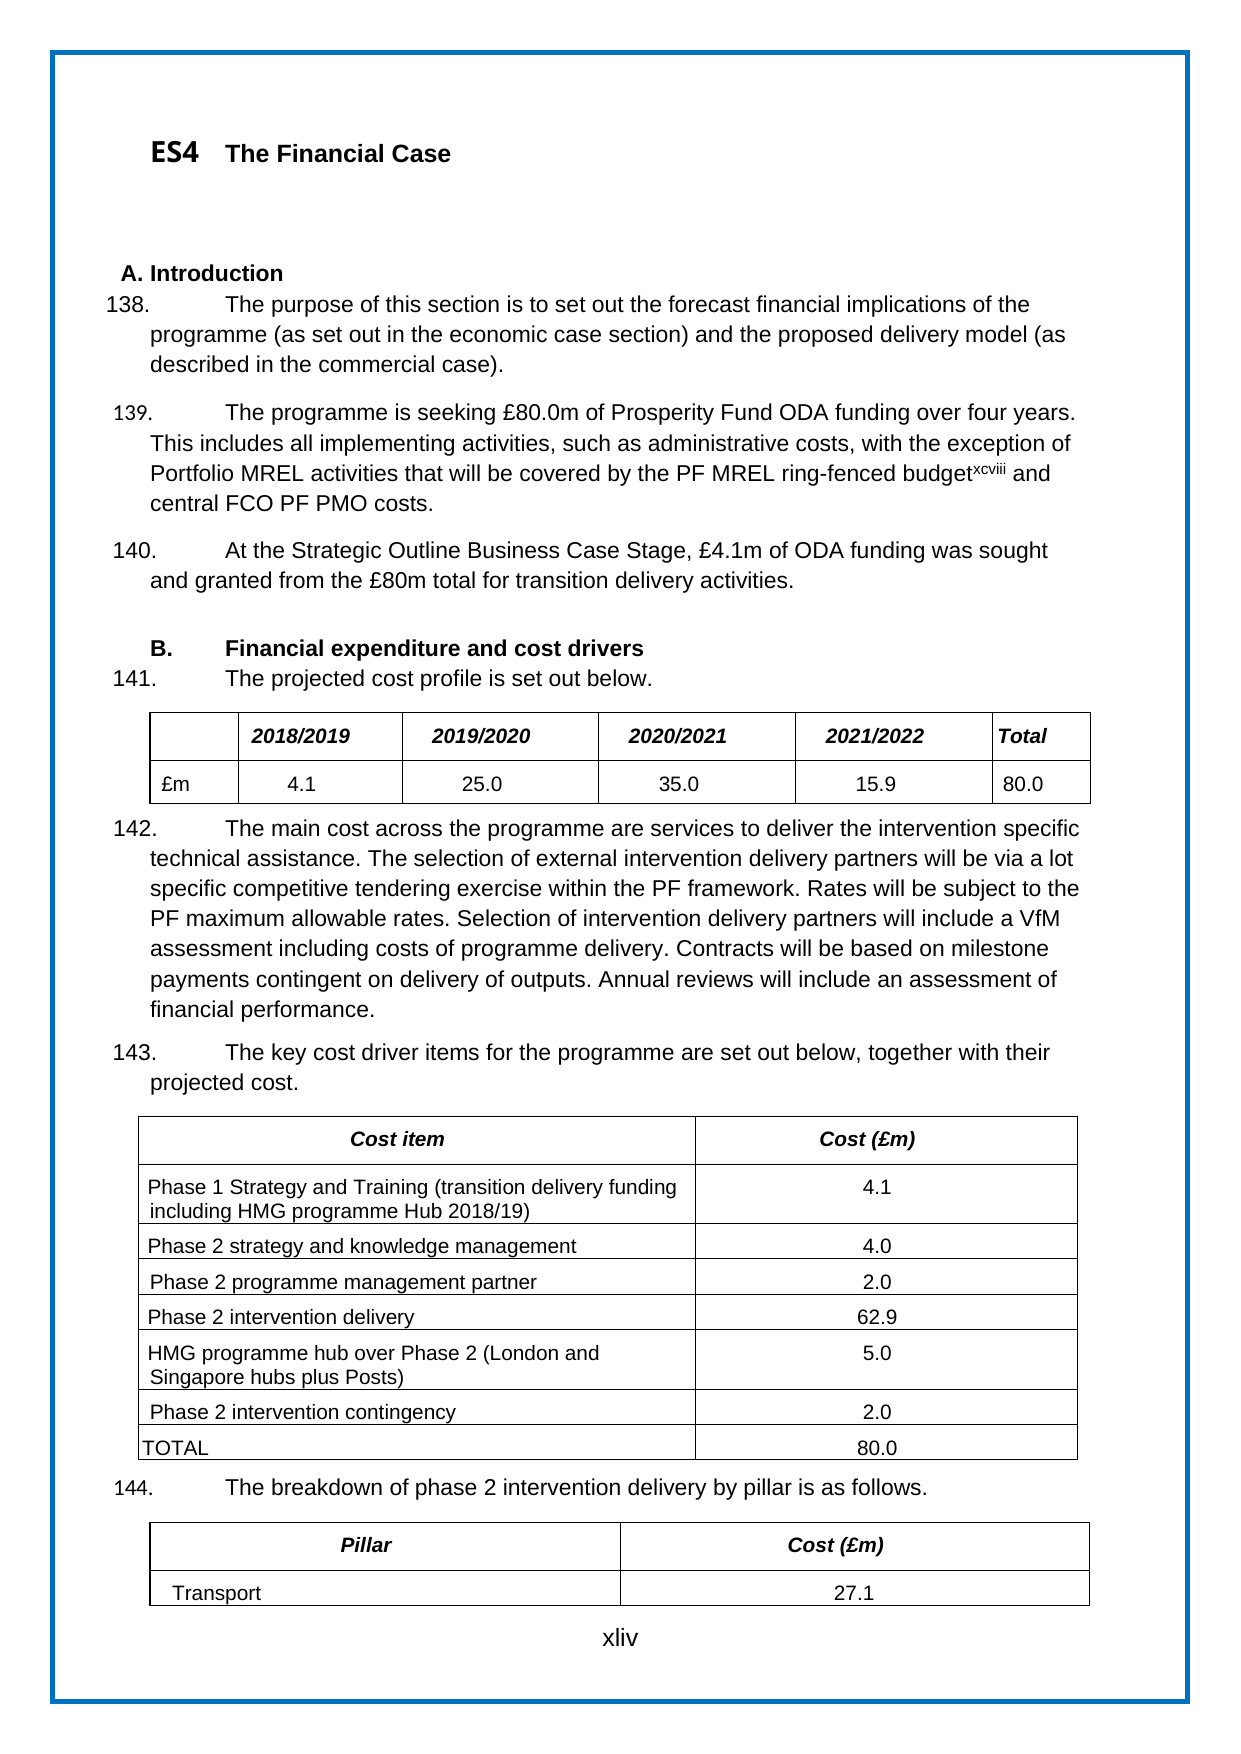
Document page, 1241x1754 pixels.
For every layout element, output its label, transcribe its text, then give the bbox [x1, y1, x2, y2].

table_cell Phase 2 intervention contingency [139, 1390, 695, 1424]
table_cell TOTAL [139, 1425, 695, 1459]
table_cell 4.1 [696, 1165, 1077, 1223]
table_header Cost (£m) [621, 1523, 1089, 1570]
table_cell 80.0 [993, 761, 1090, 803]
subtitle Financial expenditure and cost drivers [150, 635, 1090, 661]
table_cell Phase 2 strategy and knowledge management [139, 1224, 695, 1258]
table_header Cost (£m) [696, 1117, 1077, 1163]
table_header Total [993, 713, 1090, 760]
table_cell 15.9 [796, 761, 992, 803]
table_header 2019/2020 [403, 713, 598, 760]
table_header 2020/2021 [599, 713, 795, 760]
list The main cost across the programme are services to deliver the intervention specific technical assistance. The selection of external intervention delivery partners will be via a lot specific competitive tendering exercise within the PF framework. Rates will be subject to the PF maximum allowable rates. Selection of intervention delivery partners will include a VfM assessment including costs of programme delivery. Contracts will be based on milestone payments contingent on delivery of outputs. Annual reviews will include an assessment of financial performance. [113, 814, 1090, 1022]
table_cell 35.0 [599, 761, 795, 803]
table_header 2018/2019 [239, 713, 402, 760]
list The programme is seeking £80.0m of Prosperity Fund ODA funding over four years. This includes all implementing activities, such as administrative costs, with the exception of Portfolio MREL activities that will be covered by the PF MREL ring-fenced budget and central FCO PF PMO costs. [112, 398, 1090, 516]
table_cell Transport [151, 1571, 620, 1605]
list At the Strategic Outline Business Case Stage, £4.1m of ODA funding was sought and granted from the £80m total for transition delivery activities. [112, 537, 1090, 593]
table_cell 25.0 [403, 761, 598, 803]
table_cell 62.9 [696, 1295, 1077, 1329]
table_header Cost item [139, 1117, 695, 1163]
table_cell 27.1 [621, 1571, 1089, 1605]
table_cell Phase 1 Strategy and Training (transition delivery funding including HMG programme Hub 2018/19) [139, 1165, 695, 1223]
table_cell 2.0 [696, 1390, 1077, 1424]
table_cell 2.0 [696, 1259, 1077, 1294]
table_cell Phase 2 intervention delivery [139, 1295, 695, 1329]
list The purpose of this section is to set out the forecast financial implications of the programme (as set out in the economic case section) and the proposed delivery model (as described in the commercial case). [106, 291, 1090, 377]
table_cell HMG programme hub over Phase 2 (London and Singapore hubs plus Posts) [139, 1330, 695, 1388]
table_cell 4.0 [696, 1224, 1077, 1258]
subtitle Introduction [120, 260, 1090, 287]
list The projected cost profile is set out below. [112, 665, 1090, 691]
table_cell Phase 2 programme management partner [139, 1259, 695, 1294]
table_cell 80.0 [696, 1425, 1077, 1459]
subtitle The Financial Case [150, 132, 1090, 217]
table_header Pillar [151, 1523, 620, 1570]
table_cell £m [151, 761, 238, 803]
table_header [151, 713, 238, 760]
list The breakdown of phase 2 intervention delivery by pillar is as follows. [113, 1473, 1090, 1501]
table_cell 4.1 [239, 761, 402, 803]
table_header 2021/2022 [796, 713, 992, 760]
table_cell 5.0 [696, 1330, 1077, 1388]
list The key cost driver items for the programme are set out below, together with their projected cost. [112, 1038, 1090, 1095]
